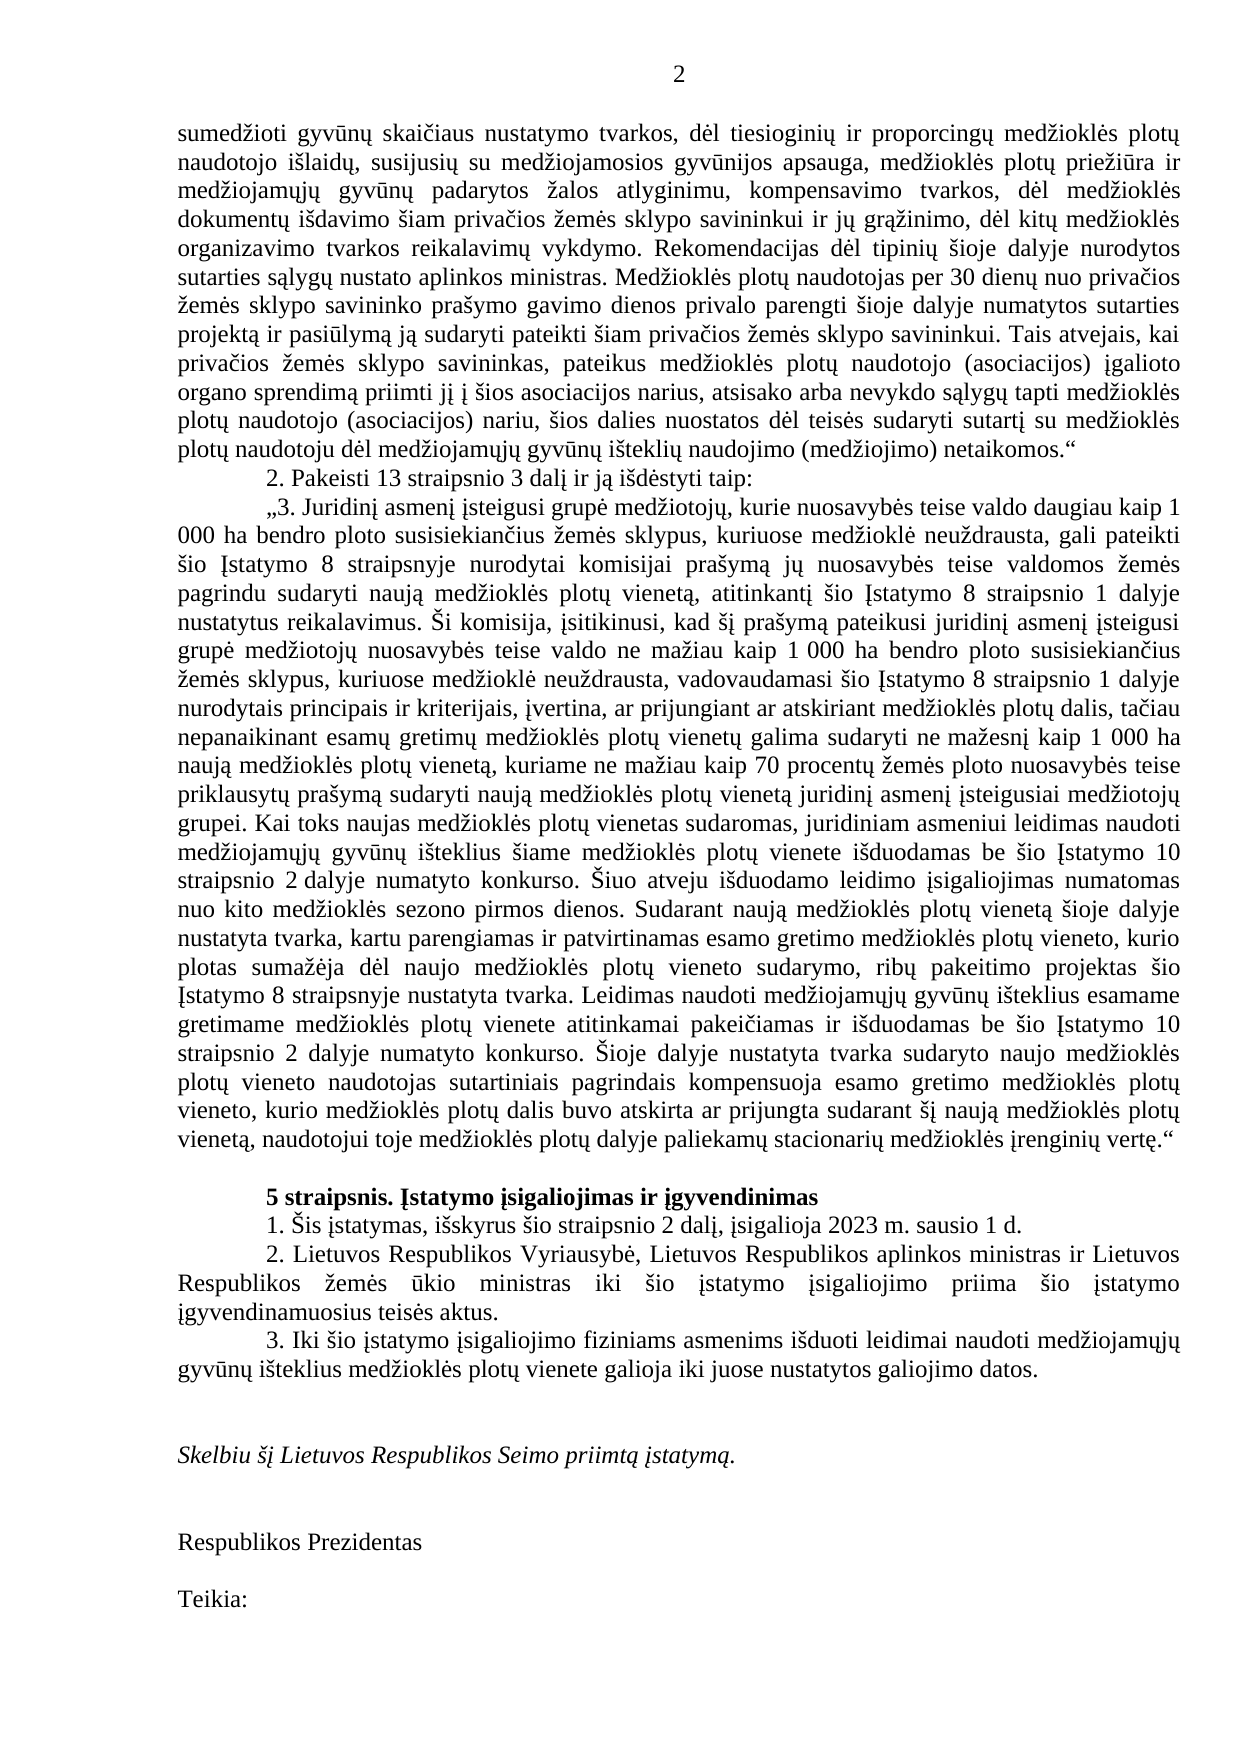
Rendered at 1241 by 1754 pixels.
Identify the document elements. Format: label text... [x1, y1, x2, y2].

text Respublikos Prezidentas [177, 1527, 1181, 1556]
text 2. Pakeisti 13 straipsnio 3 dalį ir ją išdėstyti taip: [177, 463, 1181, 492]
text 3. Iki šio įstatymo įsigaliojimo fiziniams asmenims išduoti leidimai naudoti medžiojamųjų gyvūnų išteklius medžioklės plotų vienete galioja iki juose nustatytos galiojimo datos. [177, 1326, 1181, 1383]
text „3. Juridinį asmenį įsteigusi grupė medžiotojų, kurie nuosavybės teise valdo daugiau kaip 1 000 ha bendro ploto susisiekiančius žemės sklypus, kuriuose medžioklė neuždrausta, gali pateikti šio Įstatymo 8 straipsnyje nurodytai komisijai prašymą jų nuosavybės teise valdomos žemės pagrindu sudaryti naują medžioklės plotų vienetą, atitinkantį šio Įstatymo 8 straipsnio 1 dalyje nustatytus reikalavimus. Ši komisija, įsitikinusi, kad šį prašymą pateikusi juridinį asmenį įsteigusi grupė medžiotojų nuosavybės teise valdo ne mažiau kaip 1 000 ha bendro ploto susisiekiančius žemės sklypus, kuriuose medžioklė neuždrausta, vadovaudamasi šio Įstatymo 8 straipsnio 1 dalyje nurodytais principais ir kriterijais, įvertina, ar prijungiant ar atskiriant medžioklės plotų dalis, tačiau nepanaikinant esamų gretimų medžioklės plotų vienetų galima sudaryti ne mažesnį kaip 1 000 ha naują medžioklės plotų vienetą, kuriame ne mažiau kaip 70 procentų žemės ploto nuosavybės teise priklausytų prašymą sudaryti naują medžioklės plotų vienetą juridinį asmenį įsteigusiai medžiotojų grupei. Kai toks naujas medžioklės plotų vienetas sudaromas, juridiniam asmeniui leidimas naudoti medžiojamųjų gyvūnų išteklius šiame medžioklės plotų vienete išduodamas be šio Įstatymo 10 straipsnio 2 dalyje numatyto konkurso. Šiuo atveju išduodamo leidimo įsigaliojimas numatomas nuo kito medžioklės sezono pirmos dienos. Sudarant naują medžioklės plotų vienetą šioje dalyje nustatyta tvarka, kartu parengiamas ir patvirtinamas esamo gretimo medžioklės plotų vieneto, kurio plotas sumažėja dėl naujo medžioklės plotų vieneto sudarymo, ribų pakeitimo projektas šio Įstatymo 8 straipsnyje nustatyta tvarka. Leidimas naudoti medžiojamųjų gyvūnų išteklius esamame gretimame medžioklės plotų vienete atitinkamai pakeičiamas ir išduodamas be šio Įstatymo 10 straipsnio 2 dalyje numatyto konkurso. Šioje dalyje nustatyta tvarka sudaryto naujo medžioklės plotų vieneto naudotojas sutartiniais pagrindais kompensuoja esamo gretimo medžioklės plotų vieneto, kurio medžioklės plotų dalis buvo atskirta ar prijungta sudarant šį naują medžioklės plotų vienetą, naudotojui toje medžioklės plotų dalyje paliekamų stacionarių medžioklės įrenginių vertę.“ [177, 492, 1181, 1153]
text Skelbiu šį Lietuvos Respublikos Seimo priimtą įstatymą. [177, 1441, 1181, 1469]
text 5 straipsnis. Įstatymo įsigaliojimas ir įgyvendinimas [177, 1182, 1181, 1211]
text Teikia: [177, 1584, 1181, 1613]
text 1. Šis įstatymas, išskyrus šio straipsnio 2 dalį, įsigalioja 2023 m. sausio 1 d. [177, 1211, 1181, 1239]
text 2. Lietuvos Respublikos Vyriausybė, Lietuvos Respublikos aplinkos ministras ir Lietuvos Respublikos žemės ūkio ministras iki šio įstatymo įsigaliojimo priima šio įstatymo įgyvendinamuosius teisės aktus. [177, 1239, 1181, 1326]
text sumedžioti gyvūnų skaičiaus nustatymo tvarkos, dėl tiesioginių ir proporcingų medžioklės plotų naudotojo išlaidų, susijusių su medžiojamosios gyvūnijos apsauga, medžioklės plotų priežiūra ir medžiojamųjų gyvūnų padarytos žalos atlyginimu, kompensavimo tvarkos, dėl medžioklės dokumentų išdavimo šiam privačios žemės sklypo savininkui ir jų grąžinimo, dėl kitų medžioklės organizavimo tvarkos reikalavimų vykdymo. Rekomendacijas dėl tipinių šioje dalyje nurodytos sutarties sąlygų nustato aplinkos ministras. Medžioklės plotų naudotojas per 30 dienų nuo privačios žemės sklypo savininko prašymo gavimo dienos privalo parengti šioje dalyje numatytos sutarties projektą ir pasiūlymą ją sudaryti pateikti šiam privačios žemės sklypo savininkui. Tais atvejais, kai privačios žemės sklypo savininkas, pateikus medžioklės plotų naudotojo (asociacijos) įgalioto organo sprendimą priimti jį į šios asociacijos narius, atsisako arba nevykdo sąlygų tapti medžioklės plotų naudotojo (asociacijos) nariu, šios dalies nuostatos dėl teisės sudaryti sutartį su medžioklės plotų naudotoju dėl medžiojamųjų gyvūnų išteklių naudojimo (medžiojimo) netaikomos.“ [177, 118, 1181, 463]
